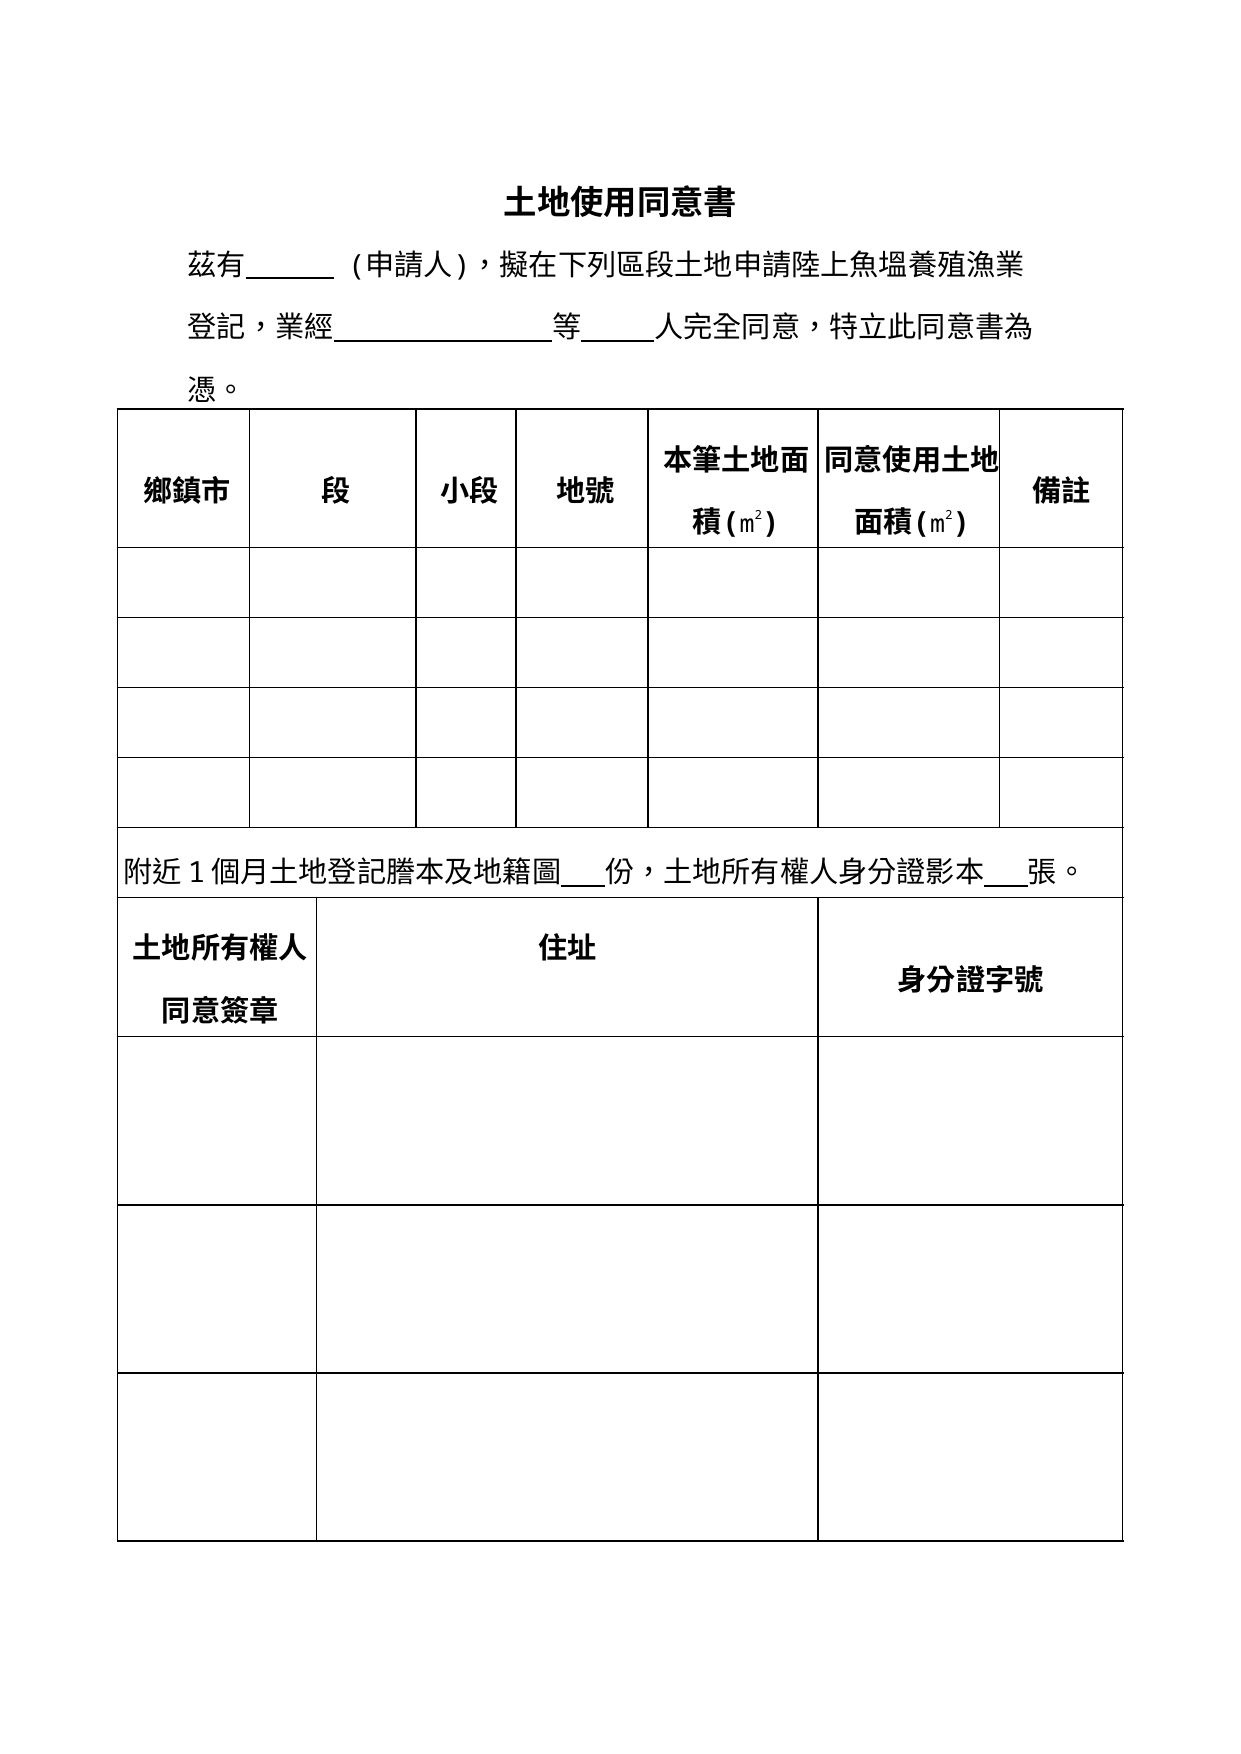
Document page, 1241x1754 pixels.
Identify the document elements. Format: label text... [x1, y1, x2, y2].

table_cell [517, 688, 647, 757]
table_cell [517, 758, 647, 827]
table_cell [1000, 758, 1122, 827]
table_header 鄉鎮市 [118, 410, 249, 547]
table_cell [118, 758, 249, 827]
table_cell [417, 618, 515, 687]
table_cell [819, 1374, 1122, 1540]
table_cell [317, 1374, 817, 1540]
table_cell [819, 1037, 1122, 1204]
table_cell 附近1個月土地登記謄本及地籍圖 份，土地所有權人身分證影本 張。 [118, 828, 1122, 897]
table_cell [250, 548, 415, 617]
table_cell [118, 618, 249, 687]
table_cell [118, 1206, 316, 1372]
table_cell [649, 758, 817, 827]
table_cell [317, 1037, 817, 1204]
table_cell 住址 [317, 898, 817, 1036]
table_cell [819, 688, 999, 757]
table_cell [649, 688, 817, 757]
table_cell [1000, 618, 1122, 687]
table_cell [819, 548, 999, 617]
table_cell [317, 1206, 817, 1372]
table_header 小段 [417, 410, 515, 547]
table_header 本筆土地面積(m2) [649, 410, 817, 547]
table_cell [417, 548, 515, 617]
table_cell [649, 548, 817, 617]
table_cell [118, 548, 249, 617]
table_cell [1000, 548, 1122, 617]
table_cell [417, 688, 515, 757]
table_cell [649, 618, 817, 687]
table_cell [1000, 688, 1122, 757]
table_header 同意使用土地面積(m2) [819, 410, 999, 547]
table_cell [250, 758, 415, 827]
table_cell [250, 618, 415, 687]
table_cell [250, 688, 415, 757]
table_cell [819, 618, 999, 687]
table_cell [819, 1206, 1122, 1372]
table_header 地號 [517, 410, 647, 547]
table_cell [118, 688, 249, 757]
table_cell [417, 758, 515, 827]
text 茲有 (申請人)，擬在下列區段土地申請陸上魚塭養殖漁業登記，業經 等 人完全同意，特立此同意書為憑。 [187, 221, 1053, 408]
table_cell [118, 1374, 316, 1540]
table_cell [819, 758, 999, 827]
table_cell [517, 548, 647, 617]
table_cell 身分證字號 [819, 898, 1122, 1036]
table_cell [118, 1037, 316, 1204]
table_cell 土地所有權人同意簽章 [118, 898, 316, 1036]
table_header 備註 [1000, 410, 1122, 547]
table_header 段 [250, 410, 415, 547]
table_cell [517, 618, 647, 687]
text 土地使用同意書 [187, 158, 1053, 221]
